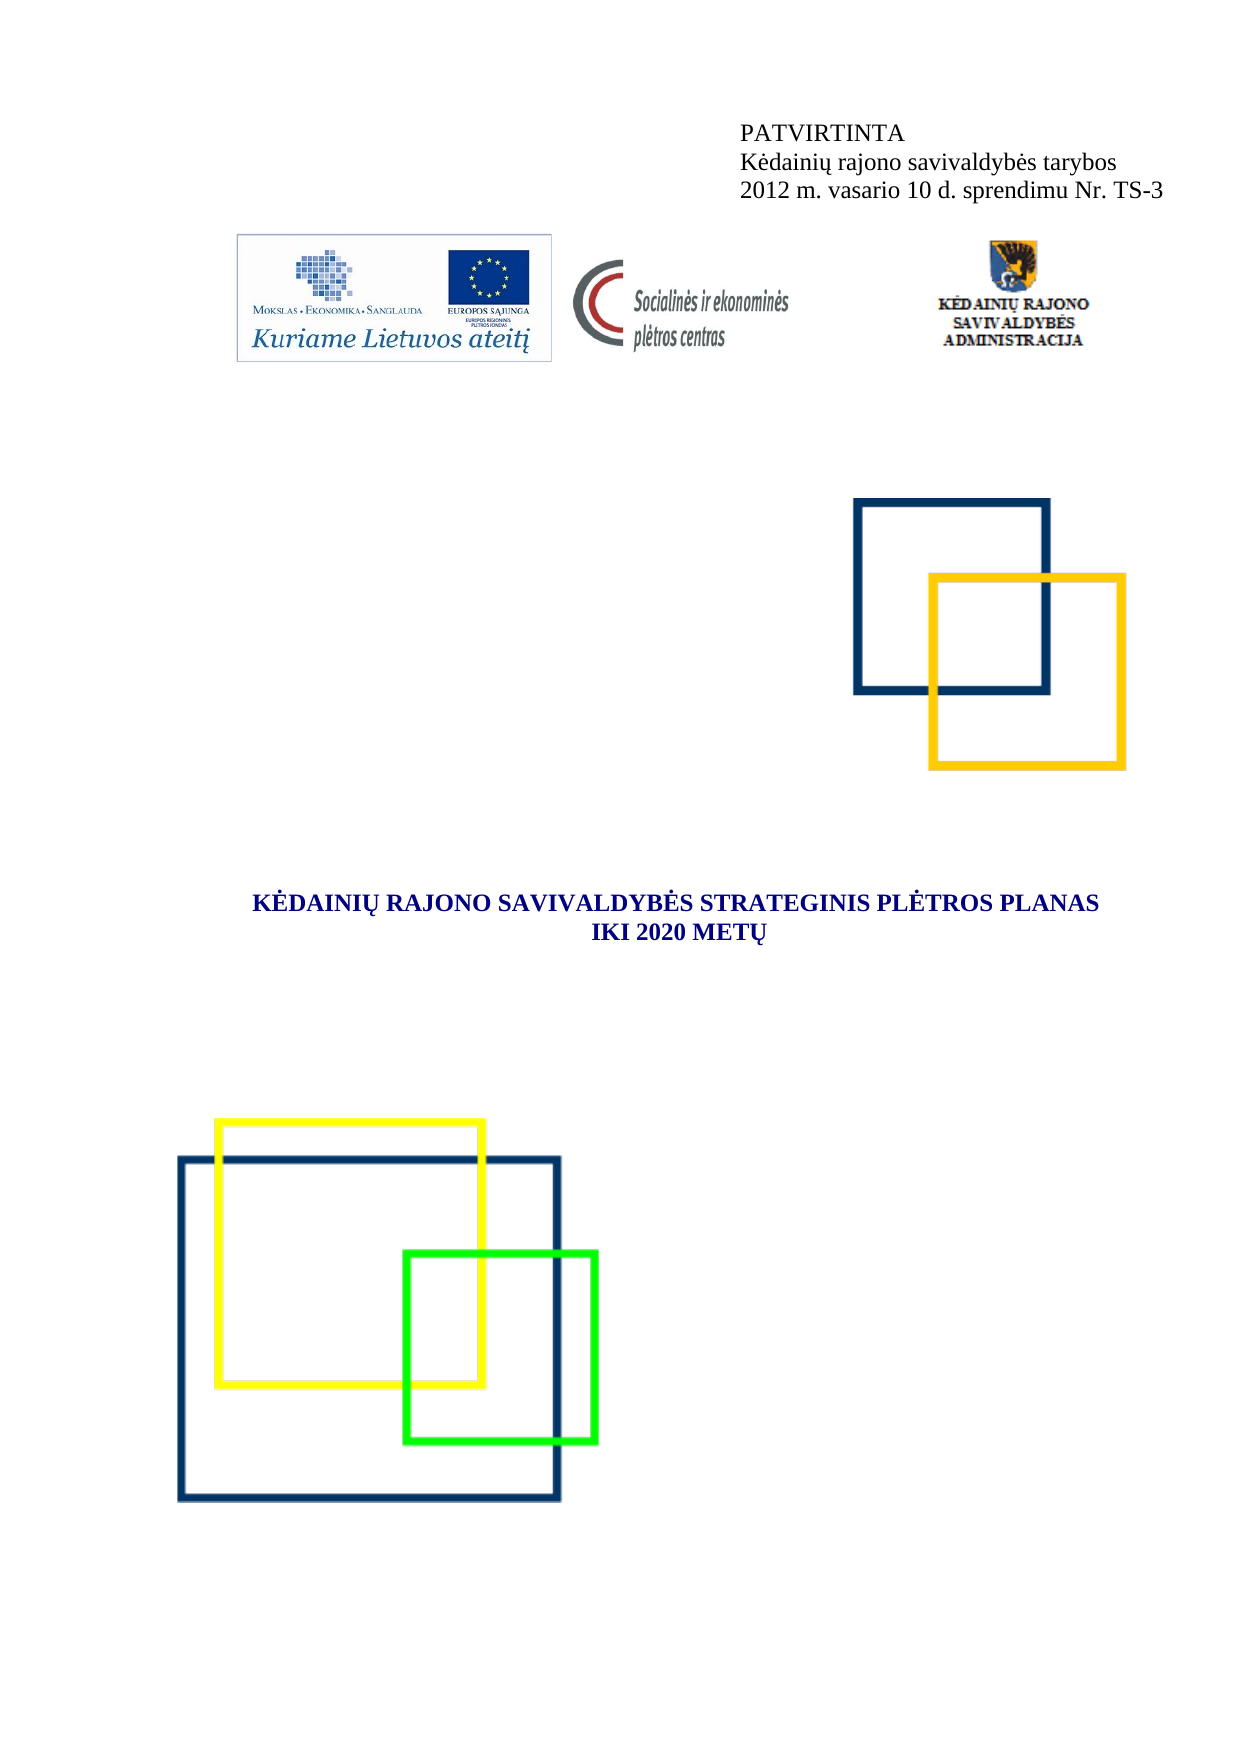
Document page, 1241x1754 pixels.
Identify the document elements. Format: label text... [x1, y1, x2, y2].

text PATVIRTINTA [740, 118, 1181, 147]
text 2012 m. vasario 10 d. sprendimu Nr. TS-3 [740, 176, 1181, 204]
text IKI 2020 METŲ [177, 917, 1181, 946]
text Kėdainių rajono savivaldybės tarybos [740, 147, 1181, 176]
text KĖDAINIŲ RAJONO SAVIVALDYBĖS STRATEGINIS PLĖTROS PLANAS [177, 888, 1181, 917]
